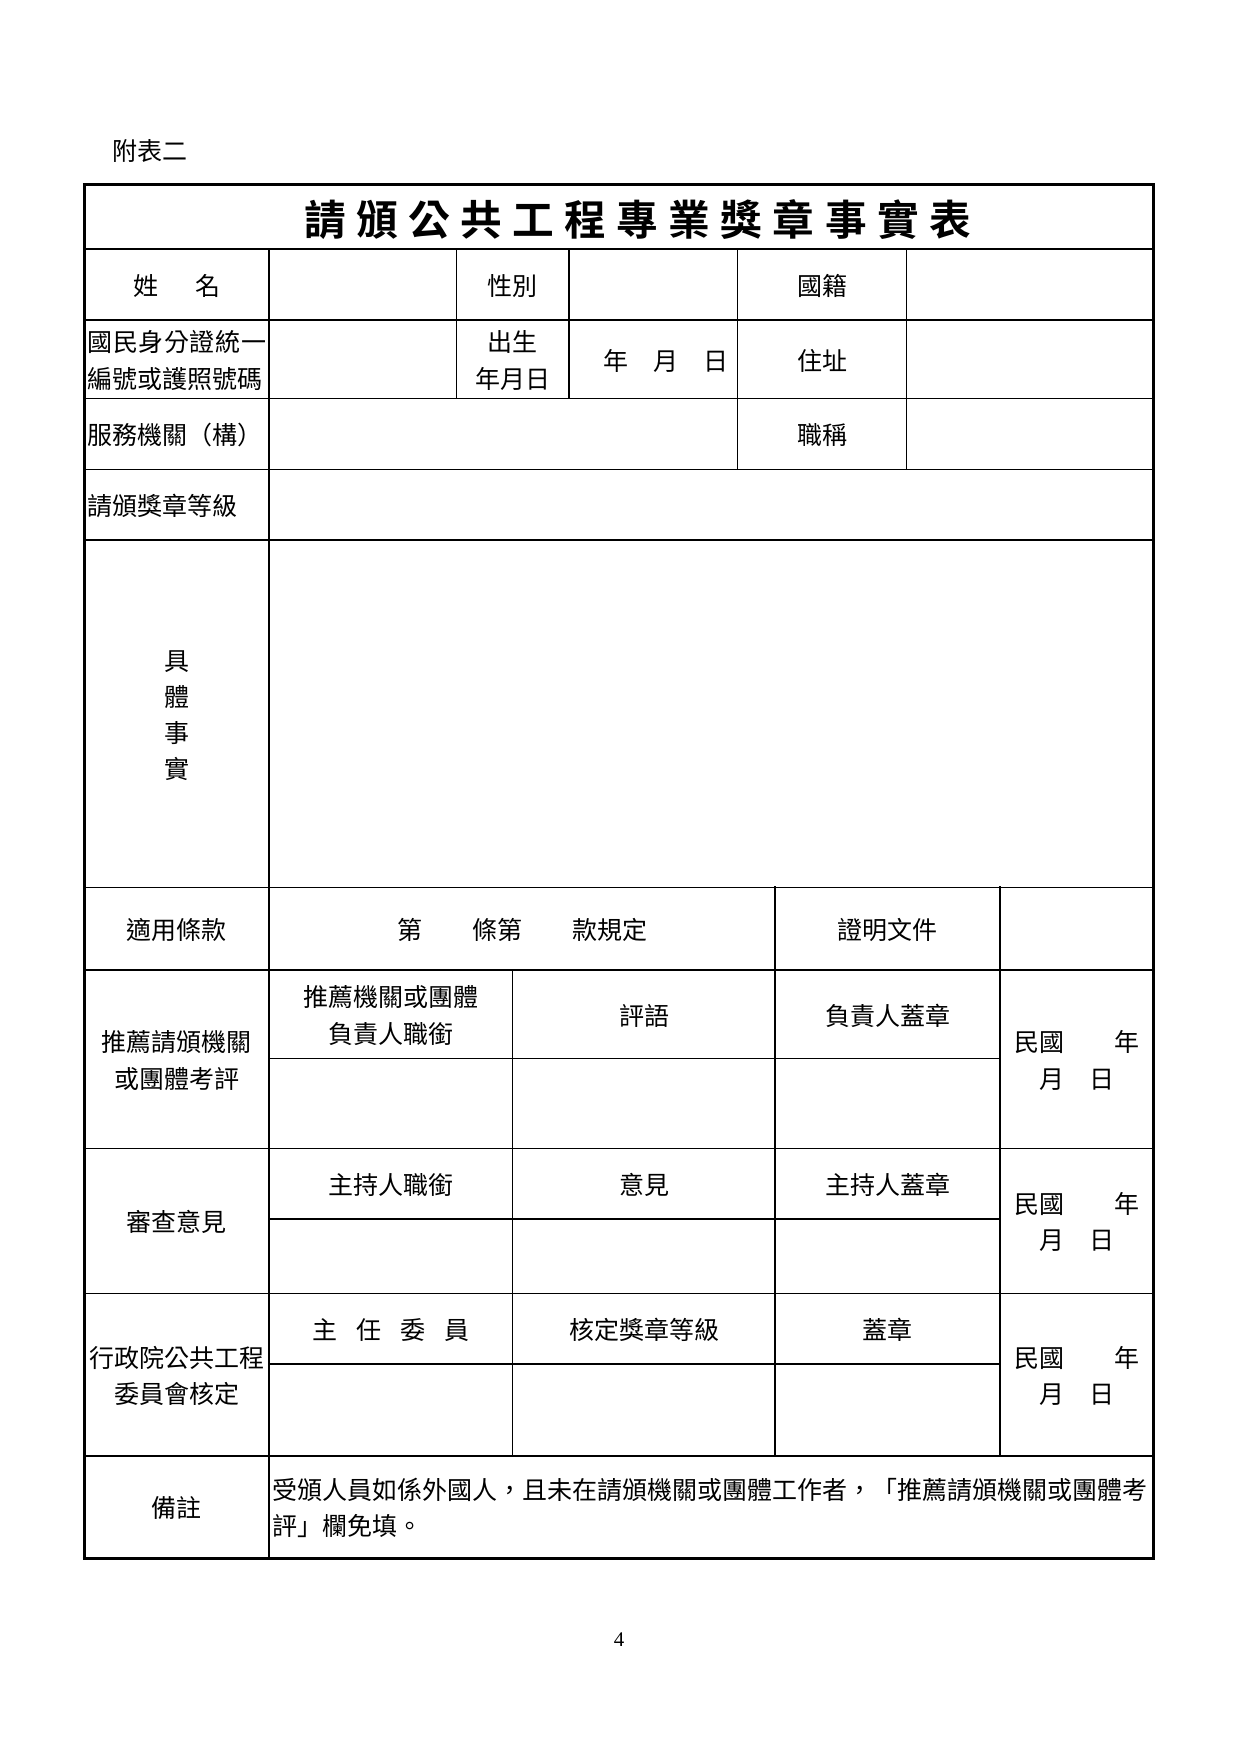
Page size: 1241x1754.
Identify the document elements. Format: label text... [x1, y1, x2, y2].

table_cell [1001, 888, 1152, 969]
table_cell 民國 年 月 日 [1001, 1149, 1152, 1292]
table_cell [270, 399, 737, 468]
table_cell [907, 250, 1152, 319]
table_cell 備註 [86, 1457, 268, 1557]
table_cell 負責人蓋章 [776, 971, 999, 1058]
table_cell 推薦請頒機關 或團體考評 [86, 971, 268, 1147]
table_cell 出生 年月日 [457, 321, 568, 398]
table_cell 主持人職銜 [270, 1149, 512, 1218]
table_cell [270, 1220, 512, 1292]
table_cell [270, 321, 456, 398]
table_cell 國民身分證統一編號或護照號碼 [86, 321, 268, 398]
table_cell 評語 [513, 971, 774, 1058]
table_cell 請頒獎章等級 [86, 470, 268, 539]
table_cell [907, 399, 1152, 468]
table_cell [570, 250, 737, 319]
table_cell 蓋章 [776, 1294, 999, 1363]
table_cell [270, 541, 1152, 886]
table_cell 民國 年 月 日 [1001, 971, 1152, 1147]
table_cell 第 條第 款規定 [270, 888, 774, 969]
table_cell 適用條款 [86, 888, 268, 969]
table_cell 核定獎章等級 [513, 1294, 774, 1363]
table_cell [776, 1220, 999, 1292]
table_cell [513, 1365, 774, 1455]
table_cell [513, 1220, 774, 1292]
table_cell [776, 1365, 999, 1455]
table_cell 證明文件 [776, 888, 999, 969]
table_cell 住址 [738, 321, 906, 398]
table_cell 推薦機關或團體 負責人職銜 [270, 971, 512, 1058]
table_cell 意見 [513, 1149, 774, 1218]
table_cell 主持人蓋章 [776, 1149, 999, 1218]
table_cell 性別 [457, 250, 568, 319]
table_cell [270, 470, 1152, 539]
table_header 請 頒 公 共 工 程 專 業 獎 章 事 實 表 [86, 186, 1152, 248]
table_cell [776, 1059, 999, 1147]
table_cell 審查意見 [86, 1149, 268, 1292]
table_cell [270, 250, 456, 319]
table_cell 民國 年 月 日 [1001, 1294, 1152, 1455]
table_cell [270, 1365, 512, 1455]
table_cell 主 任 委 員 [270, 1294, 512, 1363]
table_cell [270, 1059, 512, 1147]
table_cell 服務機關（構） [86, 399, 268, 468]
table_cell 姓 名 [86, 250, 268, 319]
table_cell 具 體 事 實 [86, 541, 268, 886]
table_cell 行政院公共工程委員會核定 [86, 1294, 268, 1455]
table_cell 受頒人員如係外國人，且未在請頒機關或團體工作者，「推薦請頒機關或團體考評」欄免填。 [270, 1457, 1152, 1557]
table_cell 國籍 [738, 250, 906, 319]
table_cell [907, 321, 1152, 398]
table_cell [513, 1059, 774, 1147]
table_cell 職稱 [738, 399, 906, 468]
text 附表二 [112, 119, 1125, 171]
table_cell 年 月 日 [570, 321, 737, 398]
